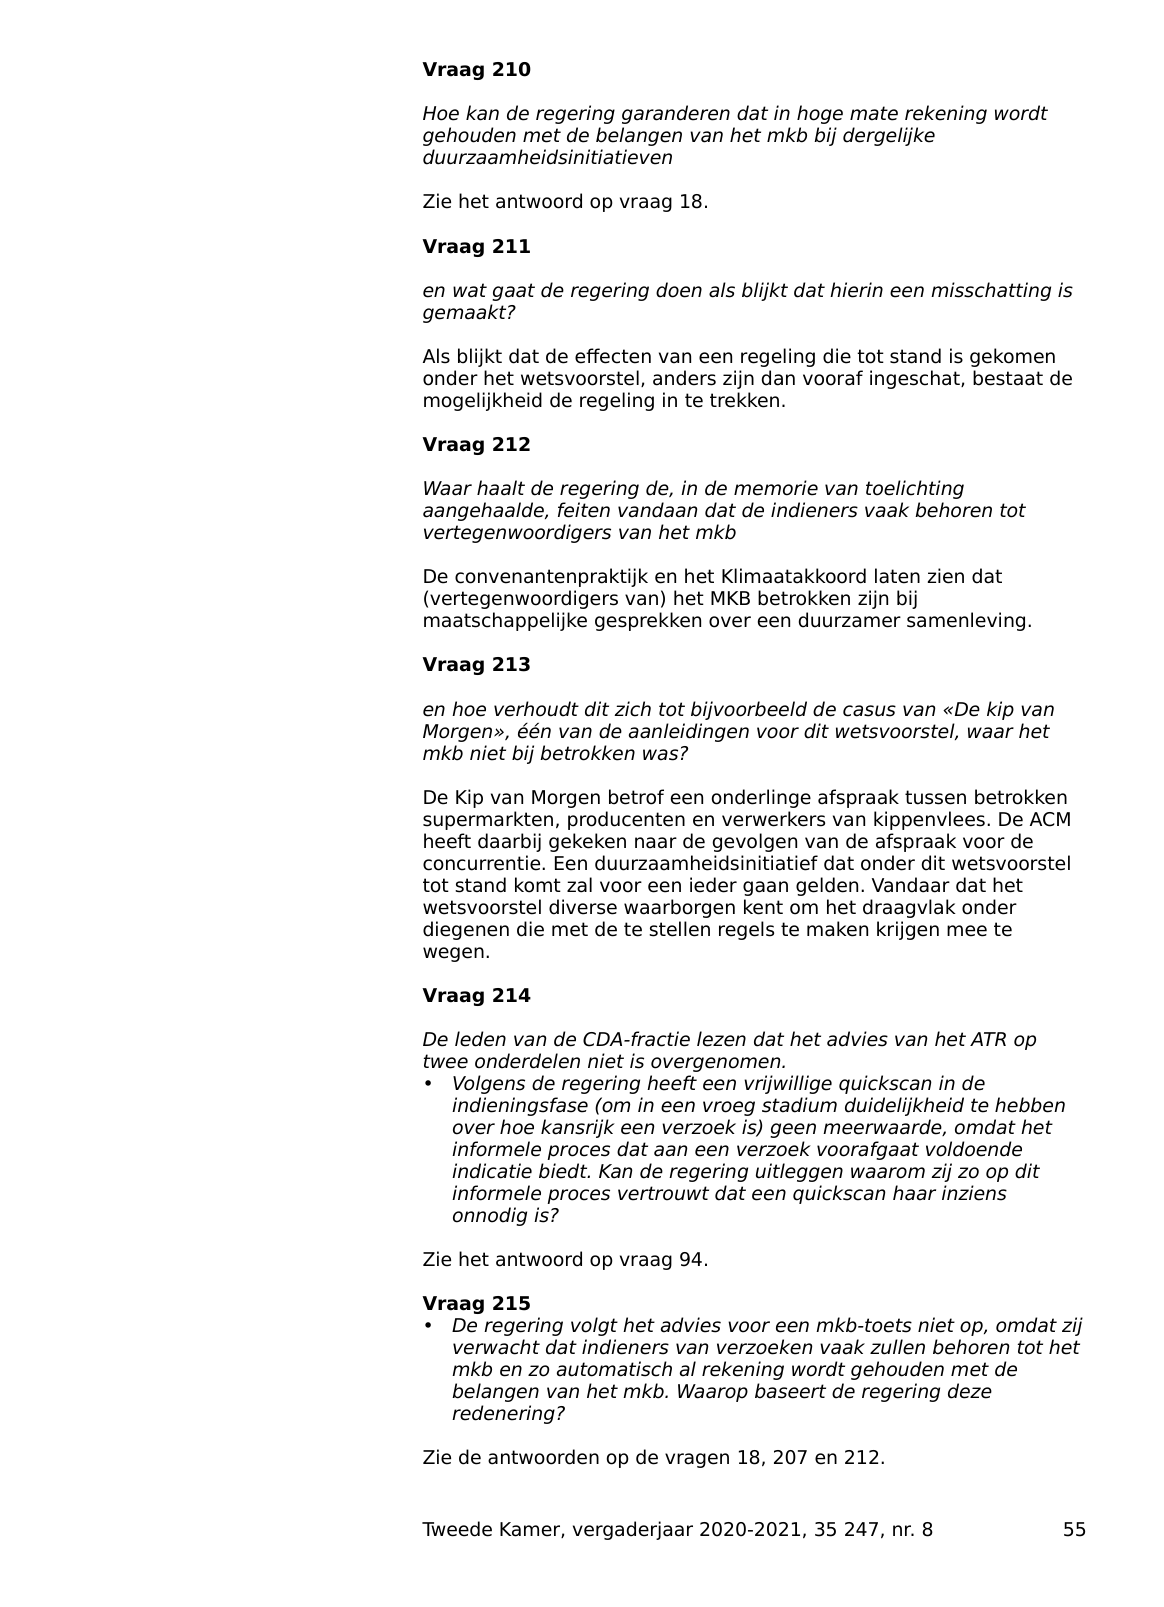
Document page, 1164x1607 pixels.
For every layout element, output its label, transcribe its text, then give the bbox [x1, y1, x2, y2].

text Waar haalt de regering de, in de memorie van toelichting aangehaalde, feiten vandaan dat de indieners vaak behoren tot vertegenwoordigers van het mkb [422, 478, 1087, 544]
text Zie het antwoord op vraag 18. [422, 191, 1087, 213]
subtitle Vraag 215 [422, 1293, 1087, 1315]
subtitle Vraag 211 [422, 236, 1087, 257]
subtitle Vraag 210 [422, 59, 1087, 81]
text Hoe kan de regering garanderen dat in hoge mate rekening wordt gehouden met de belangen van het mkb bij dergelijke duurzaamheidsinitiatieven [422, 103, 1087, 169]
text De leden van de CDA-fractie lezen dat het advies van het ATR op twee onderdelen niet is overgenomen. [422, 1029, 1087, 1073]
text Zie het antwoord op vraag 94. [422, 1249, 1087, 1271]
text De Kip van Morgen betrof een onderlinge afspraak tussen betrokken supermarkten, producenten en verwerkers van kippenvlees. De ACM heeft daarbij gekeken naar de gevolgen van de afspraak voor de concurrentie. Een duurzaamheidsinitiatief dat onder dit wetsvoorstel tot stand komt zal voor een ieder gaan gelden. Vandaar dat het wetsvoorstel diverse waarborgen kent om het draagvlak onder diegenen die met de te stellen regels te maken krijgen mee te wegen. [422, 787, 1087, 962]
subtitle Vraag 212 [422, 434, 1087, 456]
subtitle Vraag 214 [422, 985, 1087, 1007]
text • De regering volgt het advies voor een mkb-toets niet op, omdat zij verwacht dat indieners van verzoeken vaak zullen behoren tot het mkb en zo automatisch al rekening wordt gehouden met de belangen van het mkb. Waarop baseert de regering deze redenering? [422, 1315, 1087, 1425]
text en wat gaat de regering doen als blijkt dat hierin een misschatting is gemaakt? [422, 280, 1087, 324]
text en hoe verhoudt dit zich tot bijvoorbeeld de casus van «De kip van Morgen», één van de aanleidingen voor dit wetsvoorstel, waar het mkb niet bij betrokken was? [422, 698, 1087, 764]
text Zie de antwoorden op de vragen 18, 207 en 212. [422, 1447, 1087, 1469]
text • Volgens de regering heeft een vrijwillige quickscan in de indieningsfase (om in een vroeg stadium duidelijkheid te hebben over hoe kansrijk een verzoek is) geen meerwaarde, omdat het informele proces dat aan een verzoek voorafgaat voldoende indicatie biedt. Kan de regering uitleggen waarom zij zo op dit informele proces vertrouwt dat een quickscan haar inziens onnodig is? [422, 1073, 1087, 1227]
text Als blijkt dat de effecten van een regeling die tot stand is gekomen onder het wetsvoorstel, anders zijn dan vooraf ingeschat, bestaat de mogelijkheid de regeling in te trekken. [422, 346, 1087, 412]
subtitle Vraag 213 [422, 654, 1087, 676]
text De convenantenpraktijk en het Klimaatakkoord laten zien dat (vertegenwoordigers van) het MKB betrokken zijn bij maatschappelijke gesprekken over een duurzamer samenleving. [422, 566, 1087, 632]
